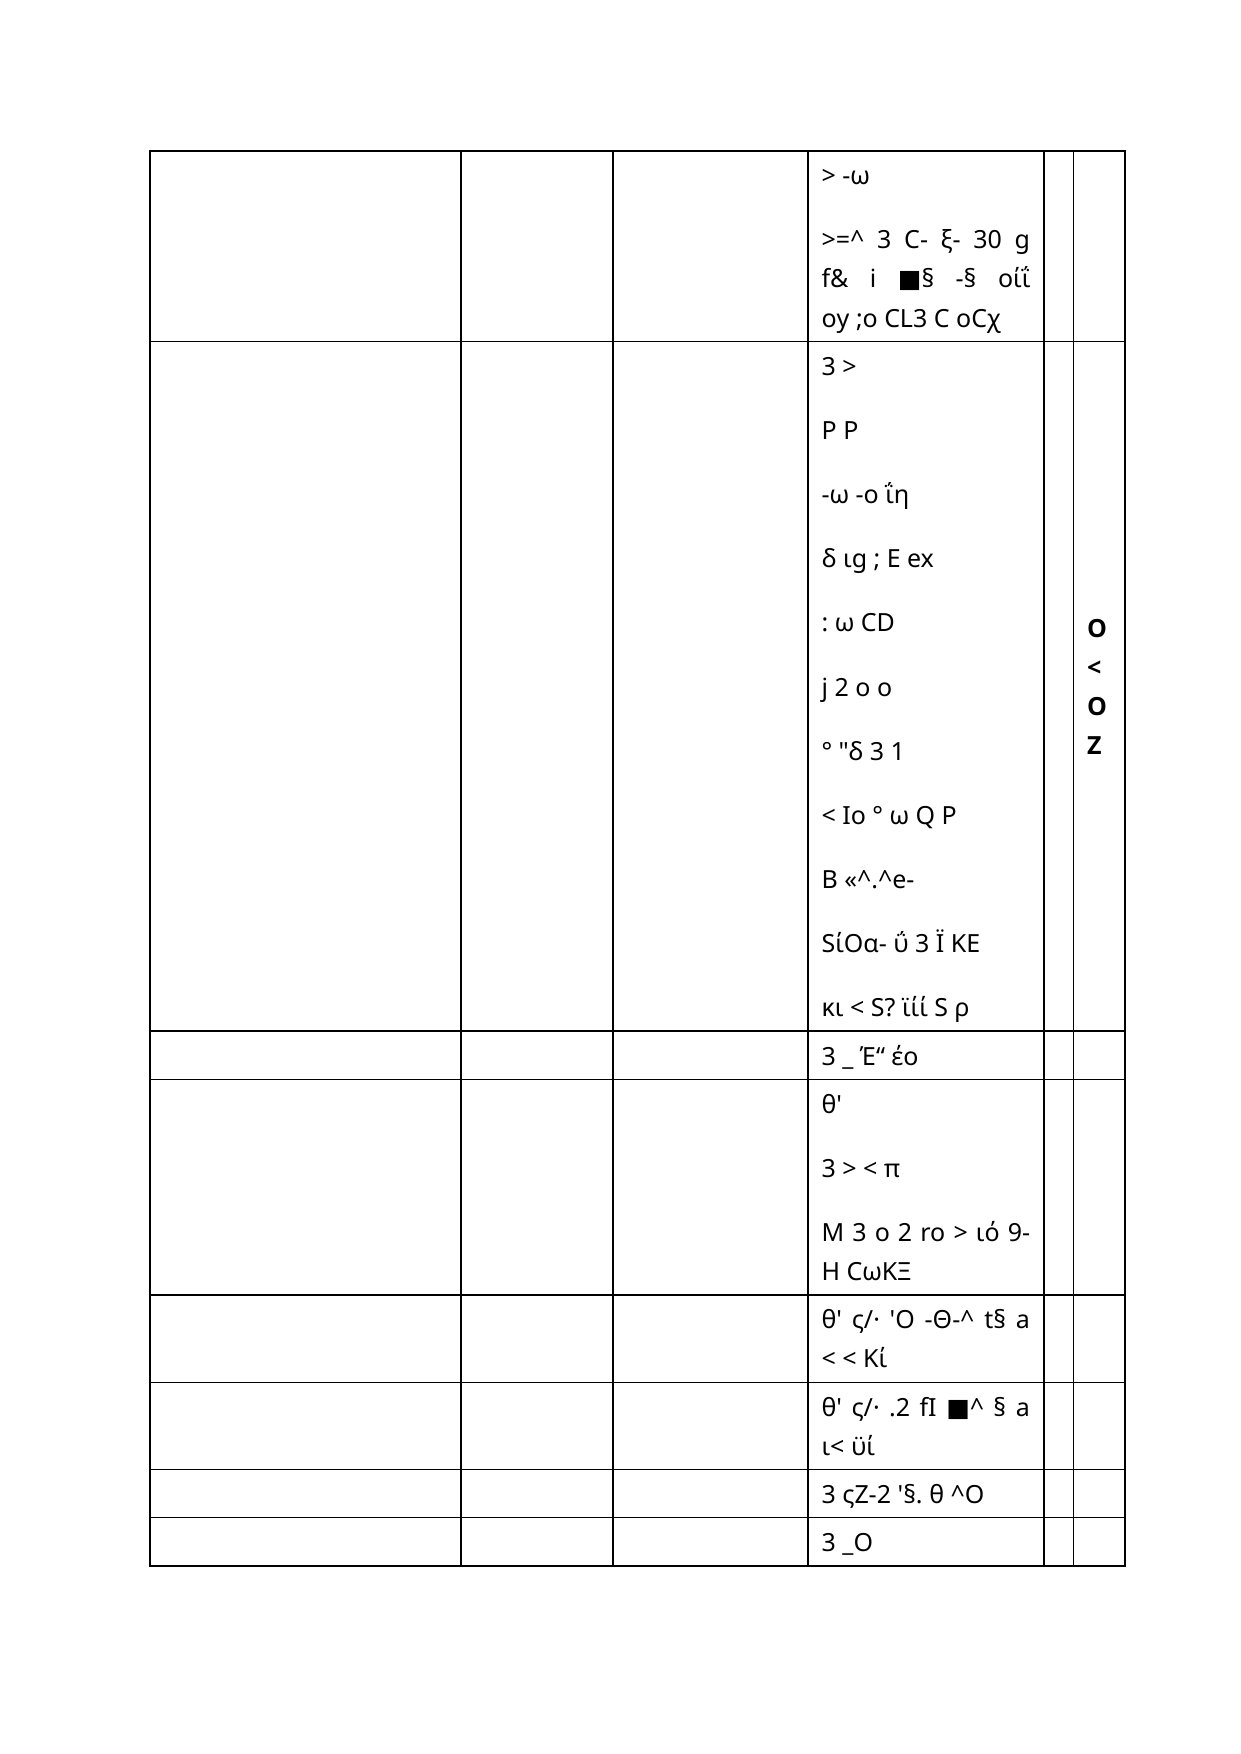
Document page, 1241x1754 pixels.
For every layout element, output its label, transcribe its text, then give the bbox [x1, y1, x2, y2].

table_cell [151, 342, 460, 1030]
table_cell [151, 1032, 460, 1078]
table_cell [462, 1518, 612, 1565]
table_cell [1045, 1296, 1073, 1381]
table_cell [151, 1296, 460, 1381]
table_cell θ' ς/· .2 fΙ ■^ § a ι< ϋί [809, 1383, 1043, 1469]
table_cell θ' ς/· 'Ο -Θ-^ t§ a < < Κί [809, 1296, 1043, 1381]
table_cell Ο < Ο Ζ [1074, 342, 1124, 1030]
table_cell > -ω >=^ 3 C- ξ- 30 g f& i ■§ -§ οίΐ οy ;ο CL3 C οCχ [809, 152, 1043, 341]
table_cell [462, 342, 612, 1030]
table_cell 3 _ Έ“ έο [809, 1032, 1043, 1078]
table_cell [1045, 1032, 1073, 1078]
table_cell [1074, 152, 1124, 341]
table_cell [614, 1080, 807, 1294]
table_cell [1045, 1383, 1073, 1469]
table_cell [1045, 1470, 1073, 1517]
table_cell [1045, 1080, 1073, 1294]
table_cell 3 ςΖ-2 '§. θ ^Ο [809, 1470, 1043, 1517]
table_cell [462, 1383, 612, 1469]
table_cell [462, 1470, 612, 1517]
table_cell [1074, 1032, 1124, 1078]
table_cell [151, 152, 460, 341]
table_cell [1045, 342, 1073, 1030]
table_cell [614, 1470, 807, 1517]
table_cell [151, 1470, 460, 1517]
table_cell 3 > Ρ Ρ -ω -ο ΐη δ ιg ; Ε ex : ω CD j 2 ο ο ° "δ 3 1 < Ιο ° ω Q Ρ Β «^.^e- SίΟα- ΰ 3 Ϊ ΚΕ κι < S? ϊίί S ρ [809, 342, 1043, 1030]
table_cell 3 _Ο [809, 1518, 1043, 1565]
table_cell θ' 3 > < π Μ 3 ο 2 ro > ιό 9-Η CωΚΞ [809, 1080, 1043, 1294]
table_cell [151, 1383, 460, 1469]
table_cell [614, 1296, 807, 1381]
table_cell [462, 1080, 612, 1294]
table_cell [1045, 152, 1073, 341]
table_cell [151, 1080, 460, 1294]
table_cell [614, 1518, 807, 1565]
table_cell [1074, 1080, 1124, 1294]
table_cell [462, 1032, 612, 1078]
table_cell [614, 1032, 807, 1078]
table_cell [614, 152, 807, 341]
table_cell [1045, 1518, 1073, 1565]
table_cell [462, 1296, 612, 1381]
table_cell [1074, 1296, 1124, 1381]
table_cell [614, 1383, 807, 1469]
table_cell [614, 342, 807, 1030]
table_cell [1074, 1470, 1124, 1517]
table_cell [462, 152, 612, 341]
table_cell [1074, 1383, 1124, 1469]
table_cell [151, 1518, 460, 1565]
table_cell [1074, 1518, 1124, 1565]
